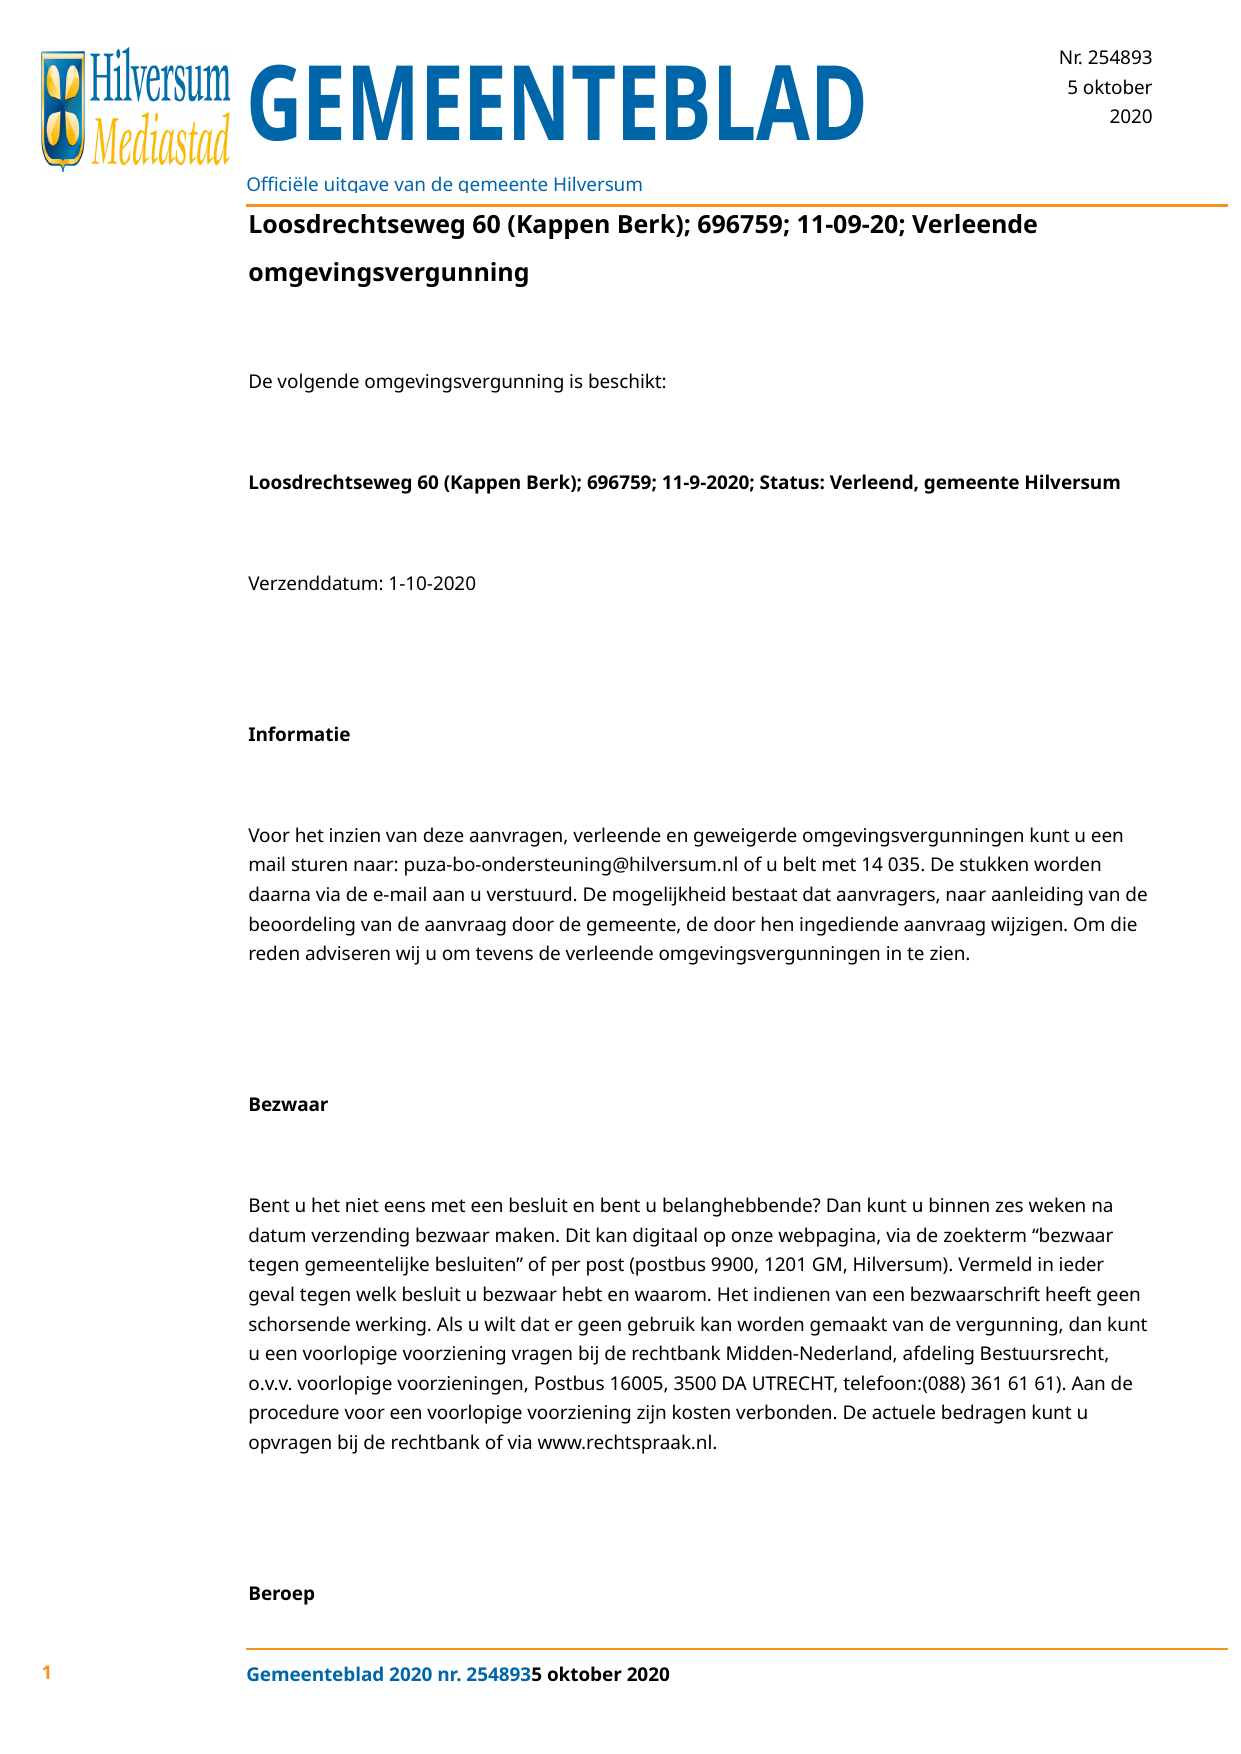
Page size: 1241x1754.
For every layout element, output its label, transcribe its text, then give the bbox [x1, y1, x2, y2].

text Bent u het niet eens met een besluit en bent u belanghebbende? Dan kunt u binnen zes weken na datum verzending bezwaar maken. Dit kan digitaal op onze webpagina, via de zoekterm “bezwaar tegen gemeentelijke besluiten” of per post (postbus 9900, 1201 GM, Hilversum). Vermeld in ieder geval tegen welk besluit u bezwaar hebt en waarom. Het indienen van een bezwaarschrift heeft geen schorsende werking. Als u wilt dat er geen gebruik kan worden gemaakt van de vergunning, dan kunt u een voorlopige voorziening vragen bij de rechtbank Midden-Nederland, afdeling Bestuursrecht, o.v.v. voorlopige voorzieningen, Postbus 16005, 3500 DA UTRECHT, telefoon:(088) 361 61 61). Aan de procedure voor een voorlopige voorziening zijn kosten verbonden. De actuele bedragen kunt u opvragen bij de rechtbank of via www.rechtspraak.nl. [248, 1192, 1152, 1455]
picture [41, 47, 231, 172]
text Beroep [248, 1580, 1152, 1606]
text Informatie [248, 721, 1152, 747]
text Verzenddatum: 1-10-2020 [248, 570, 1152, 596]
text Loosdrechtseweg 60 (Kappen Berk); 696759; 11-9-2020; Status: Verleend, gemeente Hilversum [248, 469, 1152, 495]
text De volgende omgevingsvergunning is beschikt: [248, 368, 1152, 394]
text Loosdrechtseweg 60 (Kappen Berk); 696759; 11-09-20; Verleende omgevingsvergunning [248, 207, 1152, 288]
text Voor het inzien van deze aanvragen, verleende en geweigerde omgevingsvergunningen kunt u een mail sturen naar: puza-bo-ondersteuning@hilversum.nl of u belt met 14 035. De stukken worden daarna via de e-mail aan u verstuurd. De mogelijkheid bestaat dat aanvragers, naar aanleiding van de beoordeling van de aanvraag door de gemeente, de door hen ingediende aanvraag wijzigen. Om die reden adviseren wij u om tevens de verleende omgevingsvergunningen in te zien. [248, 822, 1152, 966]
text Bezwaar [248, 1092, 1152, 1117]
